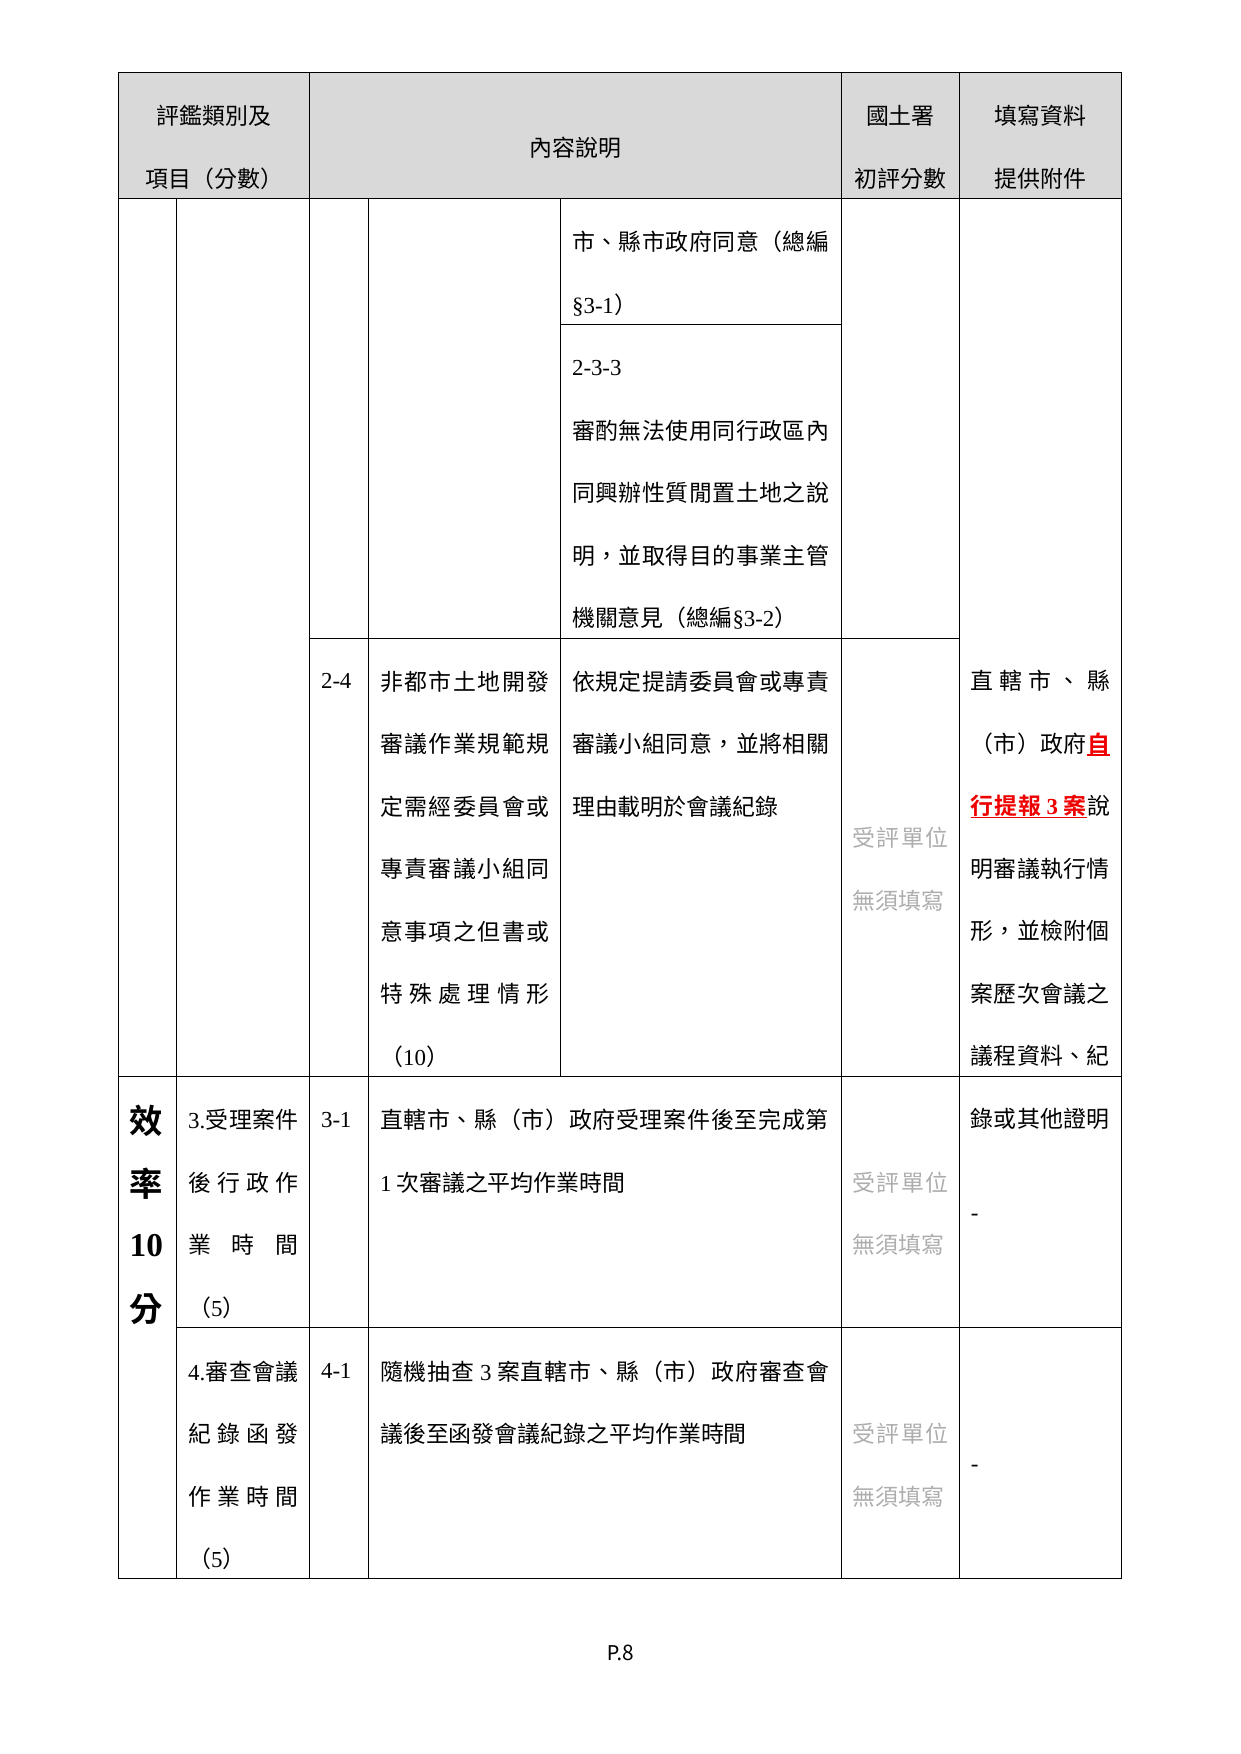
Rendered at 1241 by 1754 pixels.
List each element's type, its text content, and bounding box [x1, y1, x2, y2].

table_cell 隨機抽查3案直轄市、縣（市）政府審查會議後至函發會議紀錄之平均作業時間 [369, 1328, 841, 1578]
table_cell 附件三-案1 （及檢附文件） 附件三-案2 （及檢附文件） 附件三-案3 （及檢附文件） 直轄市、縣（市）政府自行提報3案說明審議執行情形，並檢附個案歷次會議之議程資料、紀錄或其他證明文件（年度審議案件數未達3件之縣（市）政府，應就所有案件提報） [960, 199, 1121, 1076]
table_cell 市、縣市政府同意（總編§3-1） [561, 199, 841, 324]
table_cell 效率10分 [119, 1077, 176, 1578]
table_header 內容說明 [310, 73, 841, 198]
table_cell 3-1 [310, 1077, 368, 1327]
table_cell - [960, 1077, 1121, 1327]
table_cell [842, 199, 959, 638]
table_cell 受評單位無須填寫 [842, 1077, 959, 1327]
table_cell 2-3-3 審酌無法使用同行政區內同興辦性質閒置土地之說明，並取得目的事業主管機關意見（總編§3-2） [561, 325, 841, 638]
table_cell 2-4 [310, 639, 368, 1076]
table_header 評鑑類別及 項目（分數） [119, 73, 309, 198]
table_cell 4-1 [310, 1328, 368, 1578]
table_cell 受評單位無須填寫 [842, 1328, 959, 1578]
table_header 國土署 初評分數 [842, 73, 959, 198]
table_cell 受評單位無須填寫 [842, 639, 959, 1076]
table_header 填寫資料 提供附件 [960, 73, 1121, 198]
table_cell 依規定提請委員會或專責審議小組同意，並將相關理由載明於會議紀錄 [561, 639, 841, 1076]
table_cell [310, 199, 368, 638]
table_cell 直轄市、縣（市）政府受理案件後至完成第1次審議之平均作業時間 [369, 1077, 841, 1327]
table_cell [177, 199, 309, 1076]
table_cell [119, 199, 176, 1076]
table_cell - [960, 1328, 1121, 1578]
table_cell 4.審查會議紀錄函發作業時間（5） [177, 1328, 309, 1578]
table_cell 非都市土地開發審議作業規範規定需經委員會或專責審議小組同意事項之但書或特殊處理情形（10） [369, 639, 560, 1076]
table_cell 3.受理案件後行政作業時間（5） [177, 1077, 309, 1327]
table_cell [369, 199, 560, 638]
